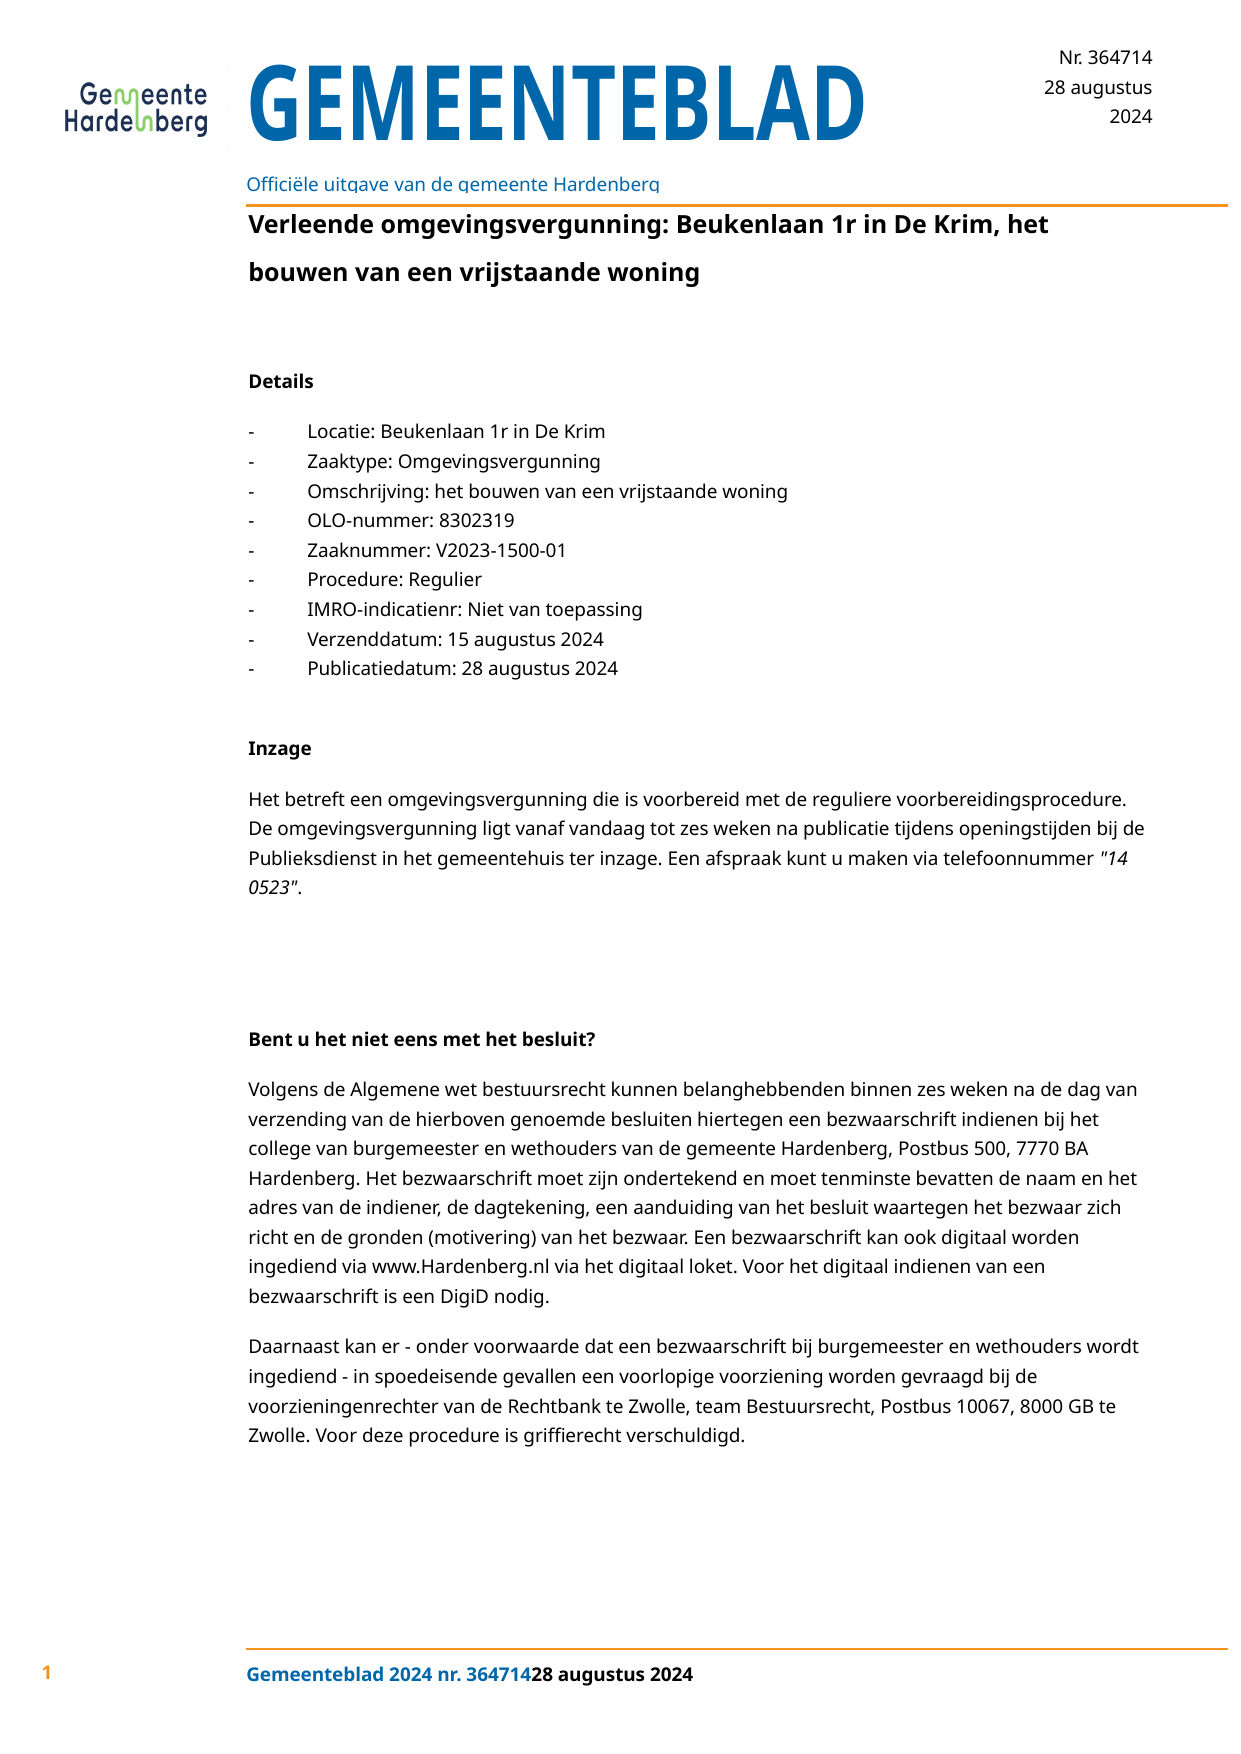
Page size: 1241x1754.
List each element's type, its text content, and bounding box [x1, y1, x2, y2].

text Verleende omgevingsvergunning: Beukenlaan 1r in De Krim, het bouwen van een vrijstaande woning [248, 207, 1152, 288]
list Procedure: Regulier [248, 567, 1152, 592]
picture [41, 47, 231, 172]
text Details [248, 368, 1152, 394]
list Publicatiedatum: 28 augustus 2024 [248, 655, 1152, 681]
list IMRO-indicatienr: Niet van toepassing [248, 596, 1152, 622]
list OLO-nummer: 8302319 [248, 507, 1152, 533]
text Het betreft een omgevingsvergunning die is voorbereid met de reguliere voorbereidingsprocedure. De omgevingsvergunning ligt vanaf vandaag tot zes weken na publicatie tijdens openingstijden bij de Publieksdienst in het gemeentehuis ter inzage. Een afspraak kunt u maken via telefoonnummer "14 0523". [248, 786, 1152, 900]
text Volgens de Algemene wet bestuursrecht kunnen belanghebbenden binnen zes weken na de dag van verzending van de hierboven genoemde besluiten hiertegen een bezwaarschrift indienen bij het college van burgemeester en wethouders van de gemeente Hardenberg, Postbus 500, 7770 BA Hardenberg. Het bezwaarschrift moet zijn ondertekend en moet tenminste bevatten de naam en het adres van de indiener, de dagtekening, een aanduiding van het besluit waartegen het bezwaar zich richt en de gronden (motivering) van het bezwaar. Een bezwaarschrift kan ook digitaal worden ingediend via www.Hardenberg.nl via het digitaal loket. Voor het digitaal indienen van een bezwaarschrift is een DigiD nodig. [248, 1076, 1152, 1309]
list Locatie: Beukenlaan 1r in De Krim [248, 419, 1152, 444]
text Daarnaast kan er - onder voorwaarde dat een bezwaarschrift bij burgemeester en wethouders wordt ingediend - in spoedeisende gevallen een voorlopige voorziening worden gevraagd bij de voorzieningenrechter van de Rechtbank te Zwolle, team Bestuursrecht, Postbus 10067, 8000 GB te Zwolle. Voor deze procedure is griffierecht verschuldigd. [248, 1334, 1152, 1448]
text Inzage [248, 735, 1152, 761]
list Omschrijving: het bouwen van een vrijstaande woning [248, 478, 1152, 504]
list Zaaktype: Omgevingsvergunning [248, 448, 1152, 474]
text Bent u het niet eens met het besluit? [248, 1026, 1152, 1052]
list Verzenddatum: 15 augustus 2024 [248, 626, 1152, 652]
list Zaaknummer: V2023-1500-01 [248, 537, 1152, 563]
